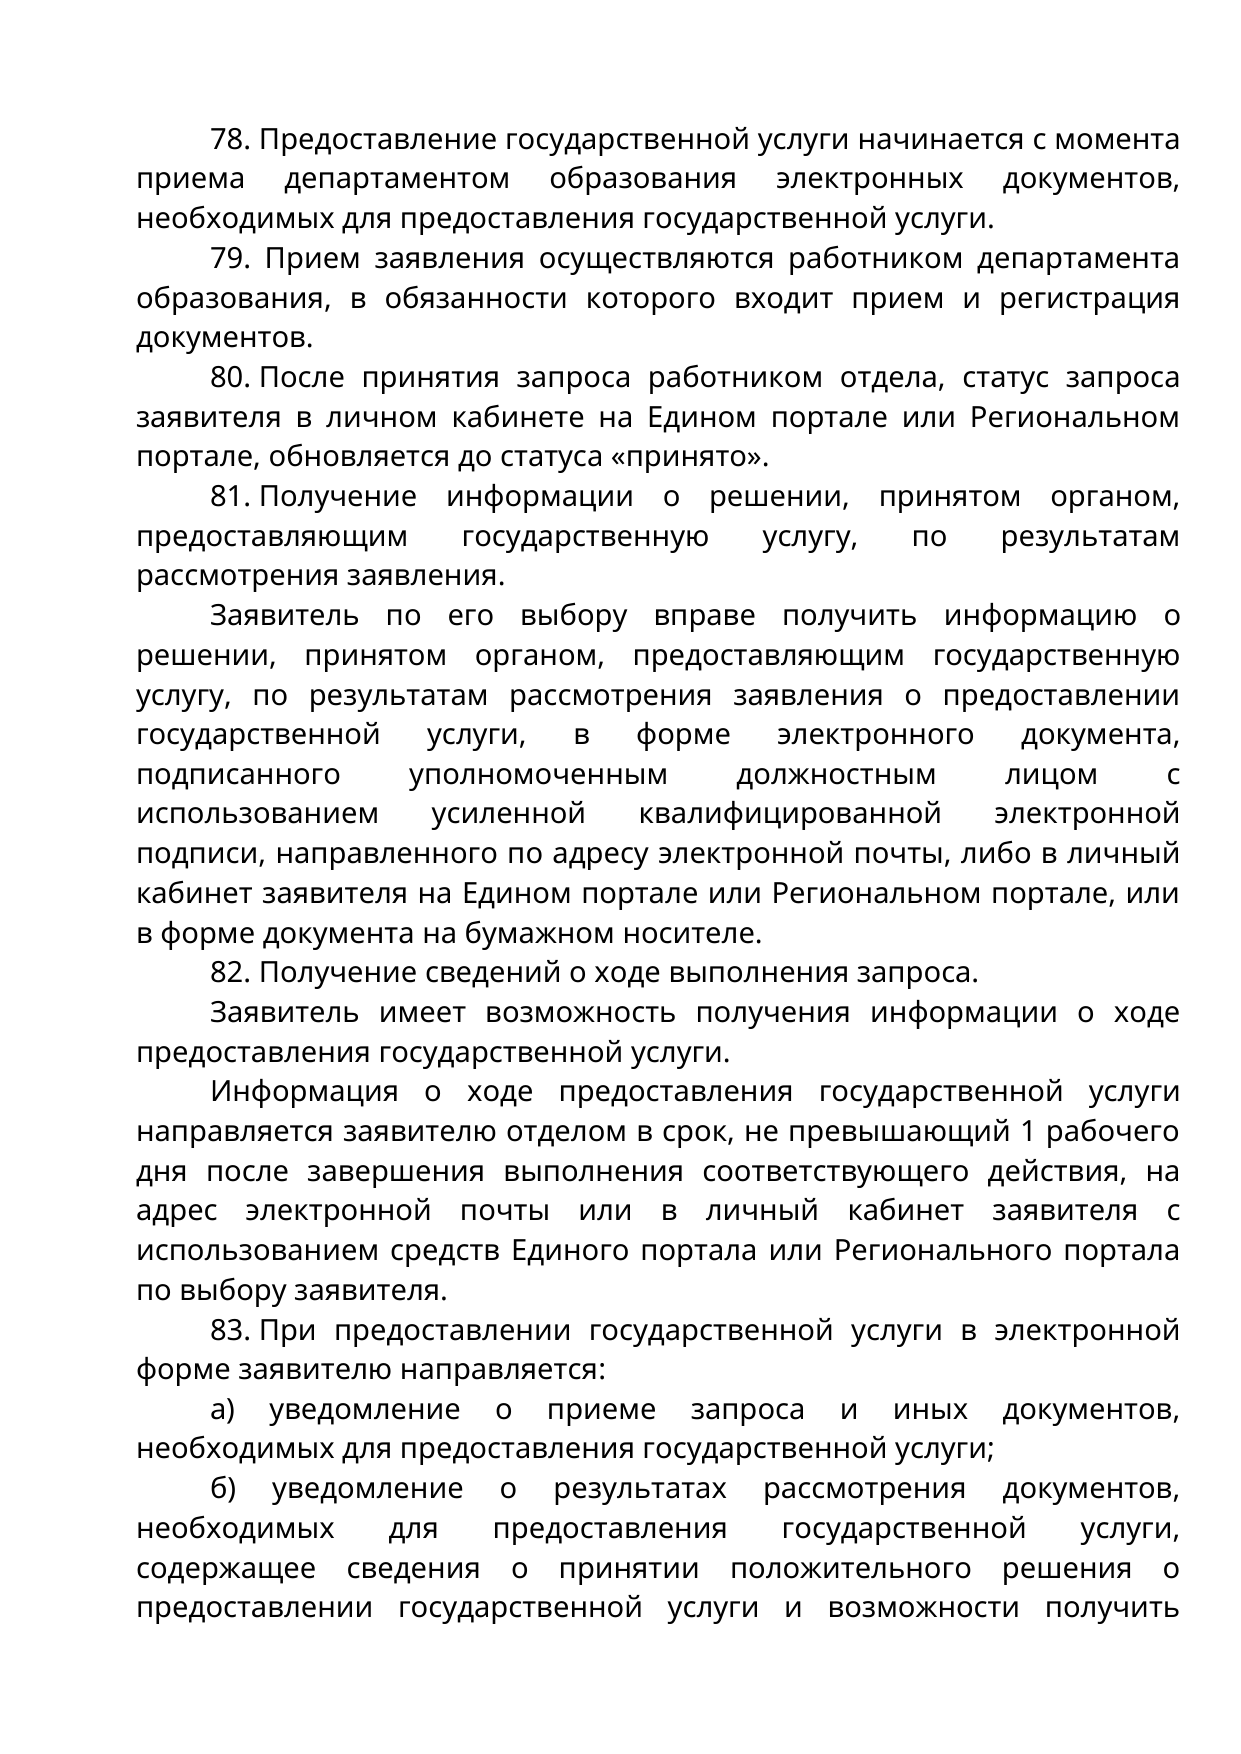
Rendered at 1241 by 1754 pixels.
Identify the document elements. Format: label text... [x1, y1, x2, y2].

text 82. Получение сведений о ходе выполнения запроса. [136, 952, 1181, 991]
text а) уведомление о приеме запроса и иных документов, необходимых для предоставления государственной услуги; [136, 1388, 1181, 1467]
text Заявитель по его выбору вправе получить информацию о решении, принятом органом, предоставляющим государственную услугу, по результатам рассмотрения заявления о предоставлении государственной услуги, в форме электронного документа, подписанного уполномоченным должностным лицом с использованием усиленной квалифицированной электронной подписи, направленного по адресу электронной почты, либо в личный кабинет заявителя на Едином портале или Региональном портале, или в форме документа на бумажном носителе. [136, 594, 1181, 952]
text 83. При предоставлении государственной услуги в электронной форме заявителю направляется: [136, 1309, 1181, 1388]
text 81. Получение информации о решении, принятом органом, предоставляющим государственную услугу, по результатам рассмотрения заявления. [136, 475, 1181, 594]
text Заявитель имеет возможность получения информации о ходе предоставления государственной услуги. [136, 991, 1181, 1071]
text б) уведомление о результатах рассмотрения документов, необходимых для предоставления государственной услуги, содержащее сведения о принятии положительного решения о предоставлении государственной услуги и возможности получить [136, 1467, 1181, 1626]
text 78. Предоставление государственной услуги начинается с момента приема департаментом образования электронных документов, необходимых для предоставления государственной услуги. [136, 118, 1181, 237]
text 79. Прием заявления осуществляются работником департамента образования, в обязанности которого входит прием и регистрация документов. [136, 237, 1181, 356]
text 80. После принятия запроса работником отдела, статус запроса заявителя в личном кабинете на Едином портале или Региональном портале, обновляется до статуса «принято». [136, 356, 1181, 475]
text Информация о ходе предоставления государственной услуги направляется заявителю отделом в срок, не превышающий 1 рабочего дня после завершения выполнения соответствующего действия, на адрес электронной почты или в личный кабинет заявителя с использованием средств Единого портала или Регионального портала по выбору заявителя. [136, 1071, 1181, 1309]
